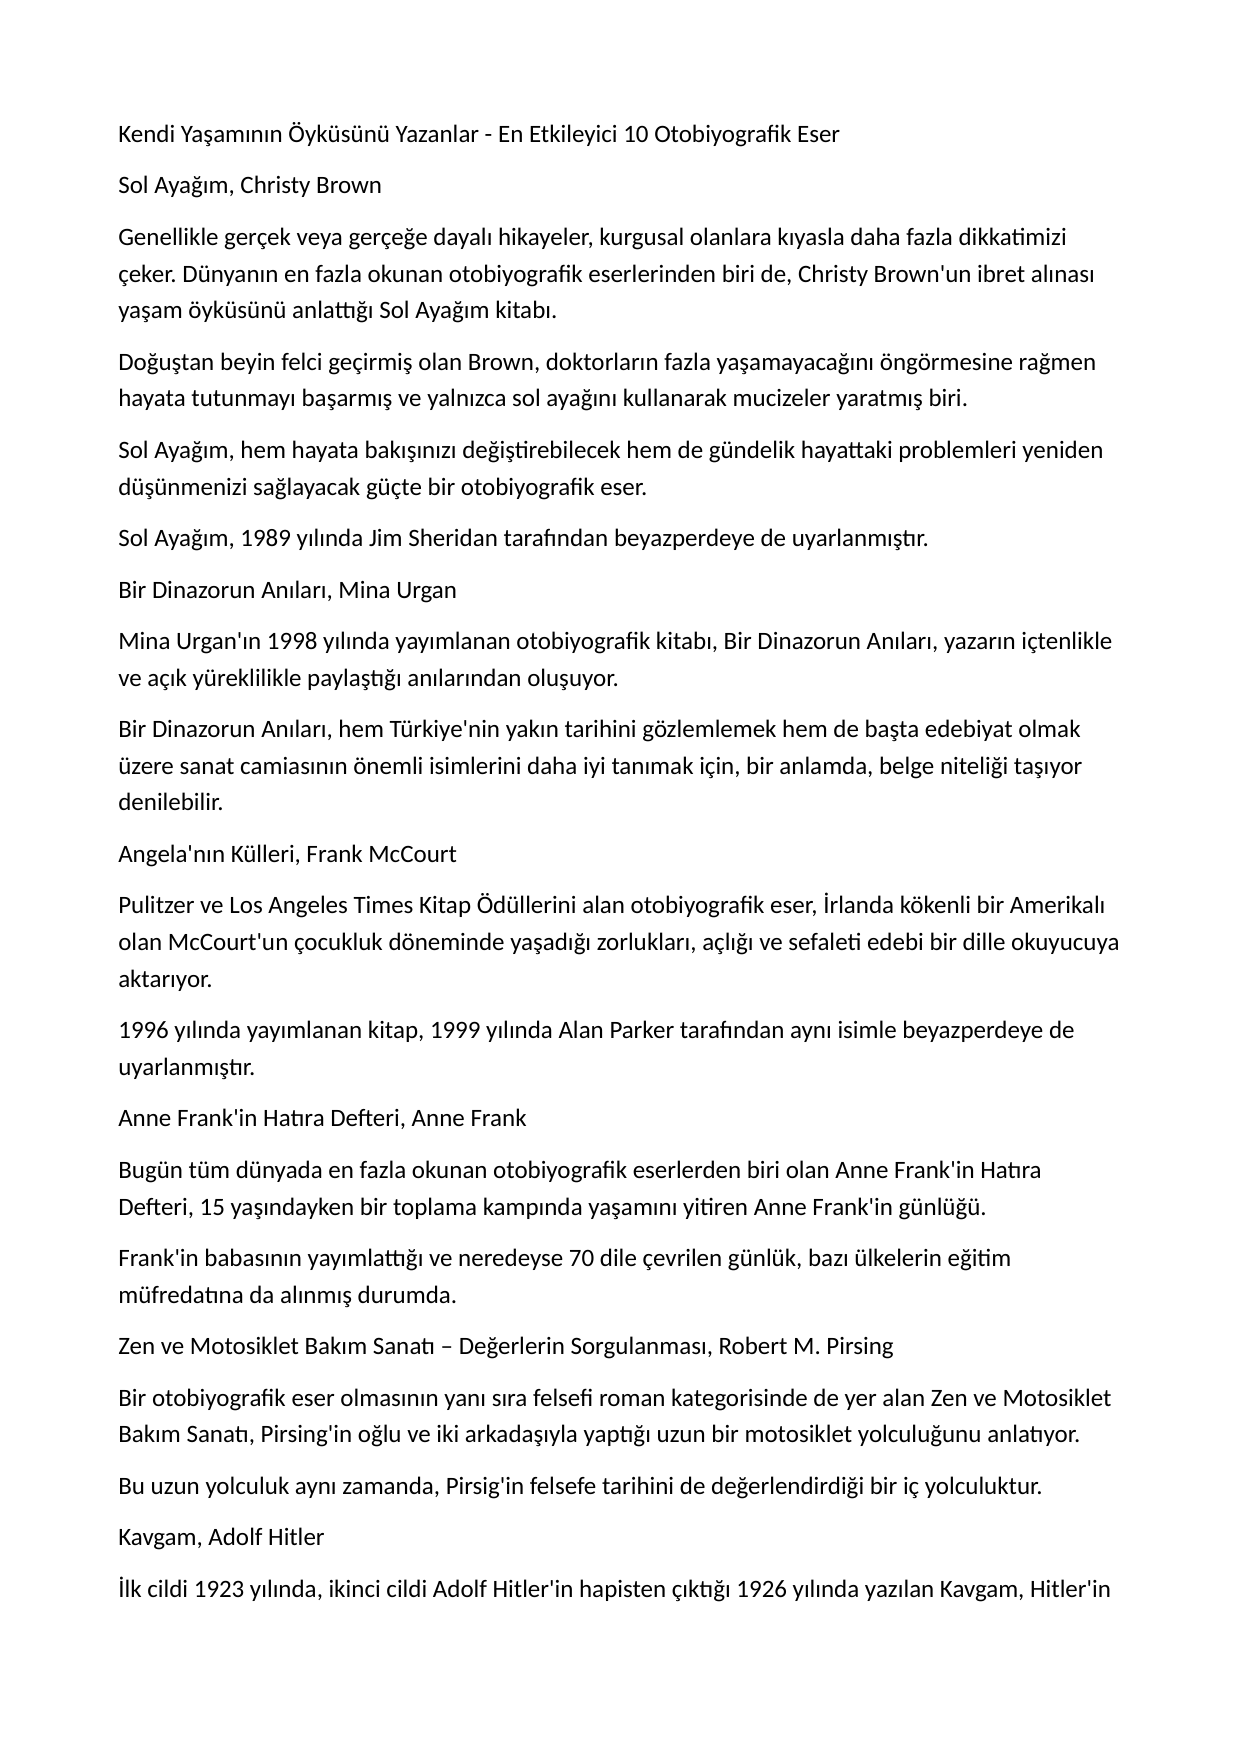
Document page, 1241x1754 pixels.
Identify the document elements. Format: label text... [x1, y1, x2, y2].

text Sol Ayağım, 1989 yılında Jim Sheridan tarafından beyazperdeye de uyarlanmıştır. [118, 522, 1122, 553]
text Sol Ayağım, Christy Brown [118, 170, 1122, 200]
text Bir otobiyografik eser olmasının yanı sıra felsefi roman kategorisinde de yer alan Zen ve Motosiklet Bakım Sanatı, Pirsing'in oğlu ve iki arkadaşıyla yaptığı uzun bir motosiklet yolculuğunu anlatıyor. [118, 1382, 1122, 1449]
text Mina Urgan'ın 1998 yılında yayımlanan otobiyografik kitabı, Bir Dinazorun Anıları, yazarın içtenlikle ve açık yüreklilikle paylaştığı anılarından oluşuyor. [118, 625, 1122, 692]
text Genellikle gerçek veya gerçeğe dayalı hikayeler, kurgusal olanlara kıyasla daha fazla dikkatimizi çeker. Dünyanın en fazla okunan otobiyografik eserlerinden biri de, Christy Brown'un ibret alınası yaşam öyküsünü anlattığı Sol Ayağım kitabı. [118, 221, 1122, 325]
text Bir Dinazorun Anıları, Mina Urgan [118, 574, 1122, 604]
text Zen ve Motosiklet Bakım Sanatı – Değerlerin Sorgulanması, Robert M. Pirsing [118, 1330, 1122, 1361]
text Bu uzun yolculuk aynı zamanda, Pirsig'in felsefe tarihini de değerlendirdiği bir iç yolculuktur. [118, 1470, 1122, 1501]
text Bugün tüm dünyada en fazla okunan otobiyografik eserlerden biri olan Anne Frank'in Hatıra Defteri, 15 yaşındayken bir toplama kampında yaşamını yitiren Anne Frank'in günlüğü. [118, 1154, 1122, 1221]
text Sol Ayağım, hem hayata bakışınızı değiştirebilecek hem de gündelik hayattaki problemleri yeniden düşünmenizi sağlayacak güçte bir otobiyografik eser. [118, 434, 1122, 501]
text Bir Dinazorun Anıları, hem Türkiye'nin yakın tarihini gözlemlemek hem de başta edebiyat olmak üzere sanat camiasının önemli isimlerini daha iyi tanımak için, bir anlamda, belge niteliği taşıyor denilebilir. [118, 713, 1122, 817]
text Kavgam, Adolf Hitler [118, 1522, 1122, 1552]
text 1996 yılında yayımlanan kitap, 1999 yılında Alan Parker tarafından aynı isimle beyazperdeye de uyarlanmıştır. [118, 1014, 1122, 1081]
text Doğuştan beyin felci geçirmiş olan Brown, doktorların fazla yaşamayacağını öngörmesine rağmen hayata tutunmayı başarmış ve yalnızca sol ayağını kullanarak mucizeler yaratmış biri. [118, 346, 1122, 413]
text Pulitzer ve Los Angeles Times Kitap Ödüllerini alan otobiyografik eser, İrlanda kökenli bir Amerikalı olan McCourt'un çocukluk döneminde yaşadığı zorlukları, açlığı ve sefaleti edebi bir dille okuyucuya aktarıyor. [118, 890, 1122, 993]
text Frank'in babasının yayımlattığı ve neredeyse 70 dile çevrilen günlük, bazı ülkelerin eğitim müfredatına da alınmış durumda. [118, 1242, 1122, 1309]
text İlk cildi 1923 yılında, ikinci cildi Adolf Hitler'in hapisten çıktığı 1926 yılında yazılan Kavgam, Hitler'in [118, 1573, 1122, 1604]
text Angela'nın Külleri, Frank McCourt [118, 838, 1122, 869]
text Anne Frank'in Hatıra Defteri, Anne Frank [118, 1102, 1122, 1133]
text Kendi Yaşamının Öyküsünü Yazanlar - En Etkileyici 10 Otobiyografik Eser [118, 118, 1122, 149]
